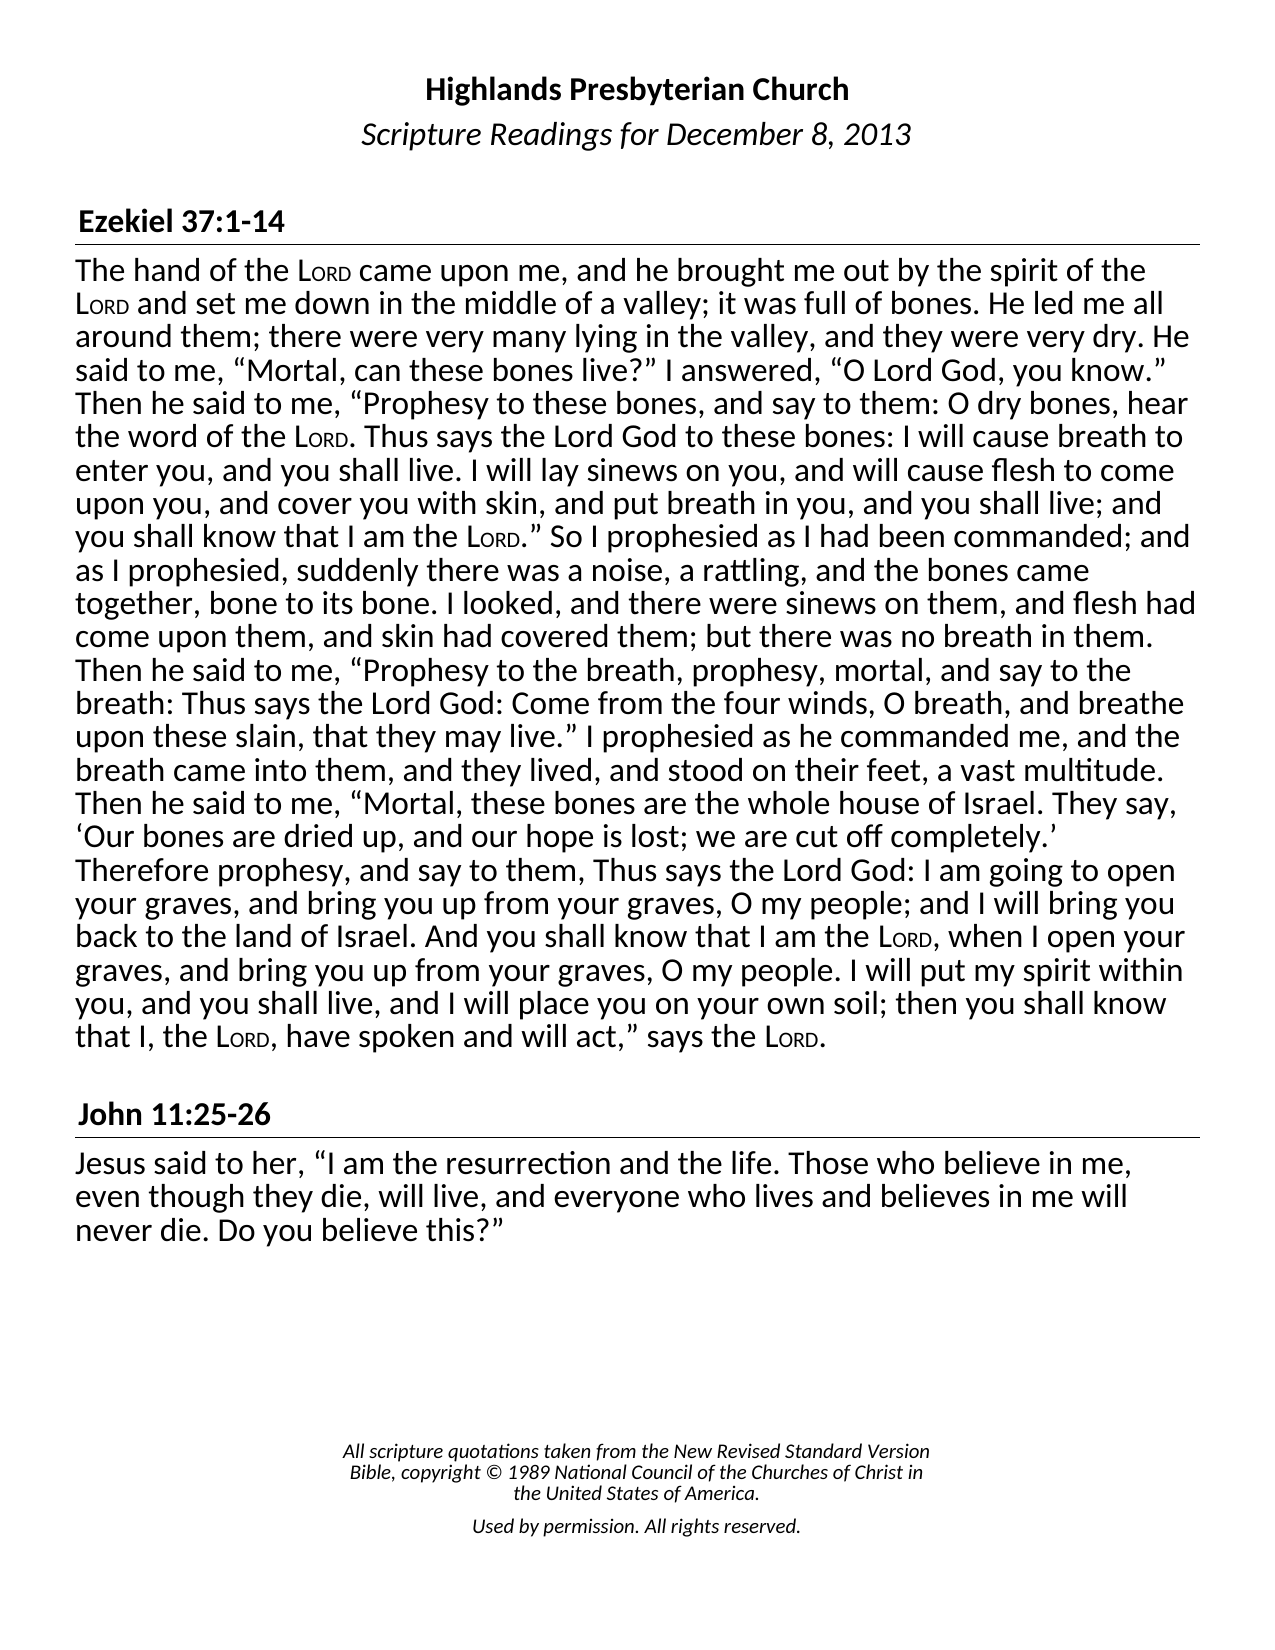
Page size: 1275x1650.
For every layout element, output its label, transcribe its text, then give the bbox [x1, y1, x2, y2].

text All scripture quotations taken from the New Revised Standard Version Bible, copyright © 1989 National Council of the Churches of Christ in the United States of America. [337, 1443, 937, 1506]
subtitle John 11:25-26 [75, 1098, 1200, 1137]
subtitle Scripture Readings for December 8, 2013 [75, 120, 1200, 154]
text The hand of the Lord came upon me, and he brought me out by the spirit of the Lord and set me down in the middle of a valley; it was full of bones. He led me all around them; there were very many lying in the valley, and they were very dry. He said to me, “Mortal, can these bones live?” I answered, “O Lord God, you know.” Then he said to me, “Prophesy to these bones, and say to them: O dry bones, hear the word of the Lord. Thus says the Lord God to these bones: I will cause breath to enter you, and you shall live. I will lay sinews on you, and will cause flesh to come upon you, and cover you with skin, and put breath in you, and you shall live; and you shall know that I am the Lord.” So I prophesied as I had been commanded; and as I prophesied, suddenly there was a noise, a rattling, and the bones came together, bone to its bone. I looked, and there were sinews on them, and flesh had come upon them, and skin had covered them; but there was no breath in them. Then he said to me, “Prophesy to the breath, prophesy, mortal, and say to the breath: Thus says the Lord God: Come from the four winds, O breath, and breathe upon these slain, that they may live.” I prophesied as he commanded me, and the breath came into them, and they lived, and stood on their feet, a vast multitude. Then he said to me, “Mortal, these bones are the whole house of Israel. They say, ‘Our bones are dried up, and our hope is lost; we are cut off completely.’ Therefore prophesy, and say to them, Thus says the Lord God: I am going to open your graves, and bring you up from your graves, O my people; and I will bring you back to the land of Israel. And you shall know that I am the Lord, when I open your graves, and bring you up from your graves, O my people. I will put my spirit within you, and you shall live, and I will place you on your own soil; then you shall know that I, the Lord, have spoken and will act,” says the Lord. [75, 256, 1200, 1056]
text Used by permission. All rights reserved. [337, 1518, 937, 1539]
text Jesus said to her, “I am the resurrection and the life. Those who believe in me, even though they die, will live, and everyone who lives and believes in me will never die. Do you believe this?” [75, 1149, 1200, 1249]
subtitle Ezekiel 37:1-14 [75, 204, 1200, 244]
title Highlands Presbyterian Church [75, 75, 1200, 108]
